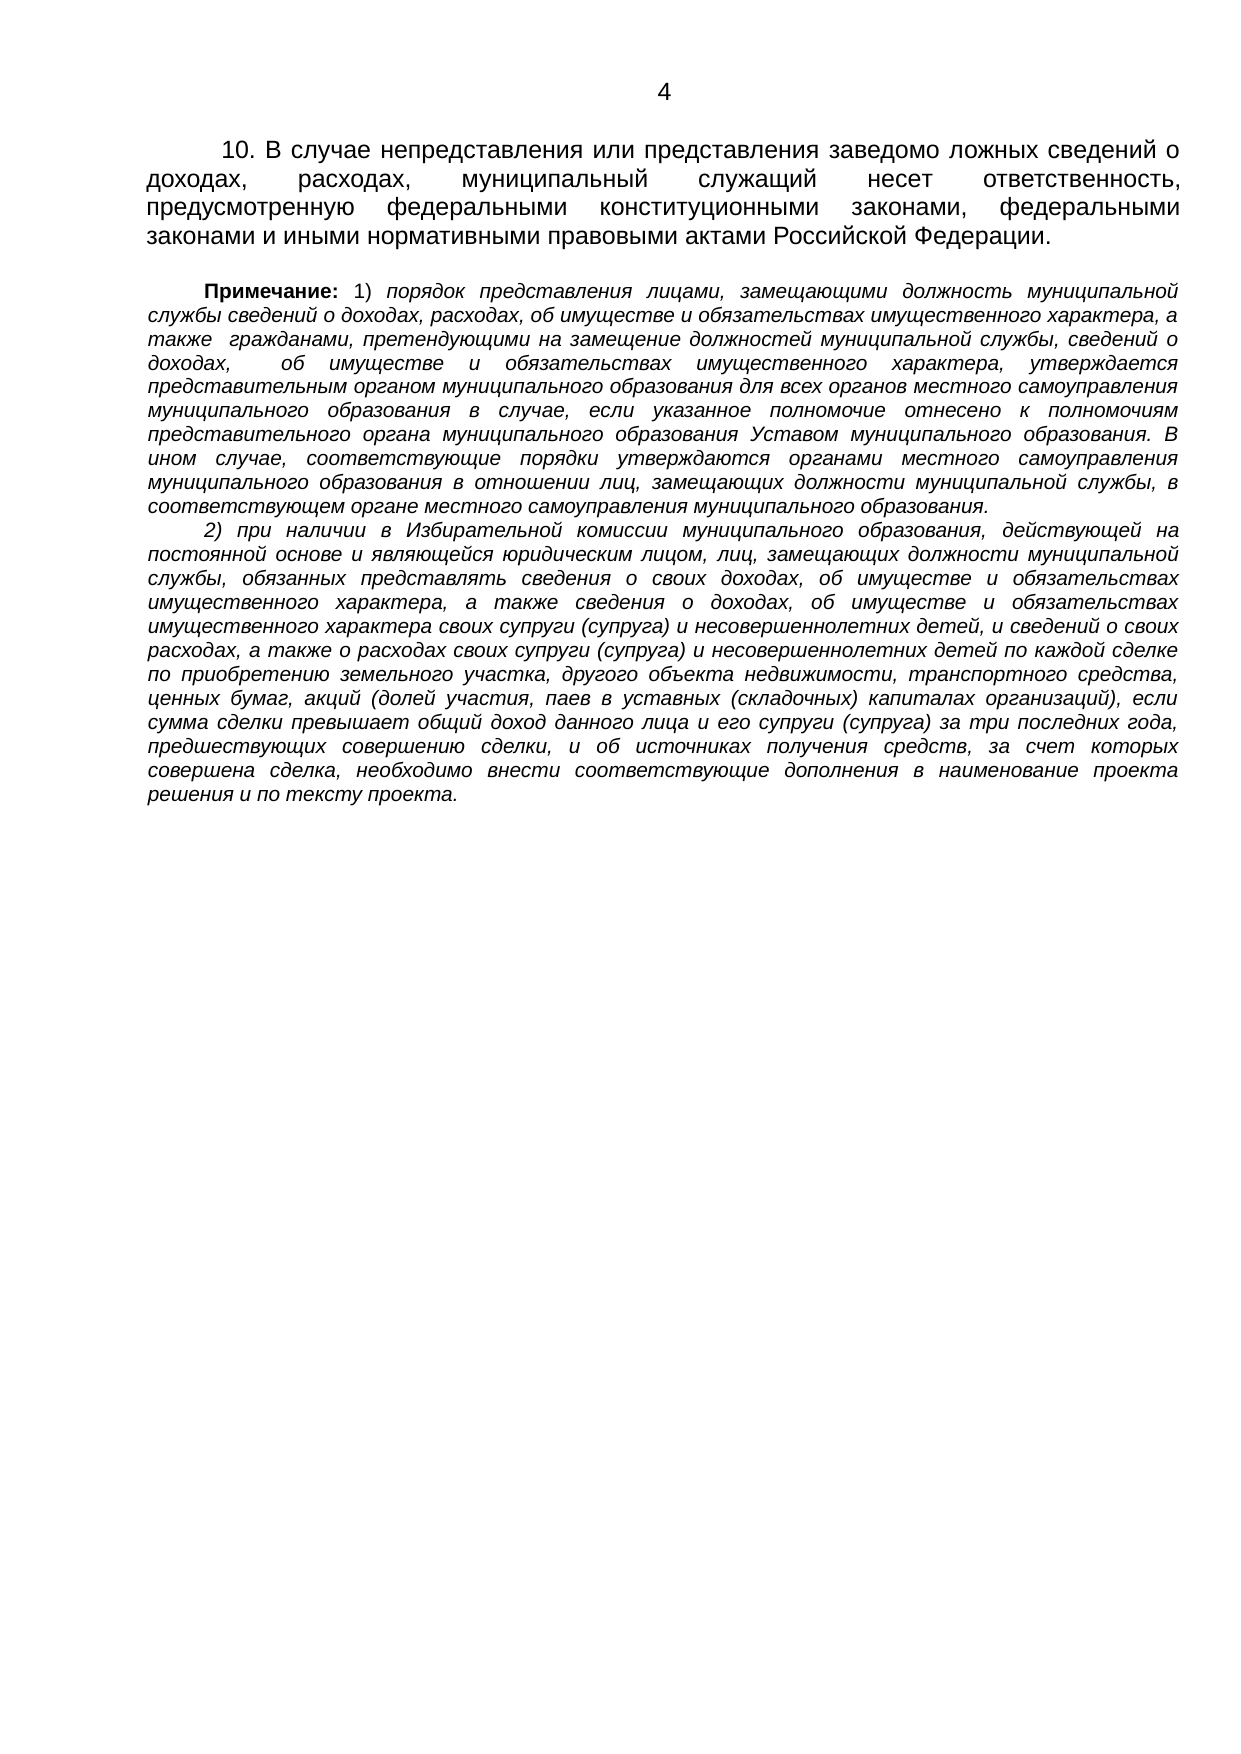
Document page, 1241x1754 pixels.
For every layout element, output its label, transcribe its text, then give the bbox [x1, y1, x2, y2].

list В случае непредставления или представления заведомо ложных сведений о доходах, расходах, муниципальный служащий несет ответственность, предусмотренную федеральными конституционными законами, федеральными законами и иными нормативными правовыми актами Российской Федерации. [146, 135, 1181, 250]
text 2) при наличии в Избирательной комиссии муниципального образования, действующей на постоянной основе и являющейся юридическим лицом, лиц, замещающих должности муниципальной службы, обязанных представлять сведения о своих доходах, об имуществе и обязательствах имущественного характера, а также сведения о доходах, об имуществе и обязательствах имущественного характера своих супруги (супруга) и несовершеннолетних детей, и сведений о своих расходах, а также о расходах своих супруги (супруга) и несовершеннолетних детей по каждой сделке по приобретению земельного участка, другого объекта недвижимости, транспортного средства, ценных бумаг, акций (долей участия, паев в уставных (складочных) капиталах организаций), если сумма сделки превышает общий доход данного лица и его супруги (супруга) за три последних года, предшествующих совершению сделки, и об источниках получения средств, за счет которых совершена сделка, необходимо внести соответствующие дополнения в наименование проекта решения и по тексту проекта. [148, 518, 1181, 806]
text Примечание: 1) порядок представления лицами, замещающими должность муниципальной службы сведений о доходах, расходах, об имуществе и обязательствах имущественного характера, а также гражданами, претендующими на замещение должностей муниципальной службы, сведений о доходах, об имуществе и обязательствах имущественного характера, утверждается представительным органом муниципального образования для всех органов местного самоуправления муниципального образования в случае, если указанное полномочие отнесено к полномочиям представительного органа муниципального образования Уставом муниципального образования. В ином случае, соответствующие порядки утверждаются органами местного самоуправления муниципального образования в отношении лиц, замещающих должности муниципальной службы, в соответствующем органе местного самоуправления муниципального образования. [148, 278, 1181, 518]
